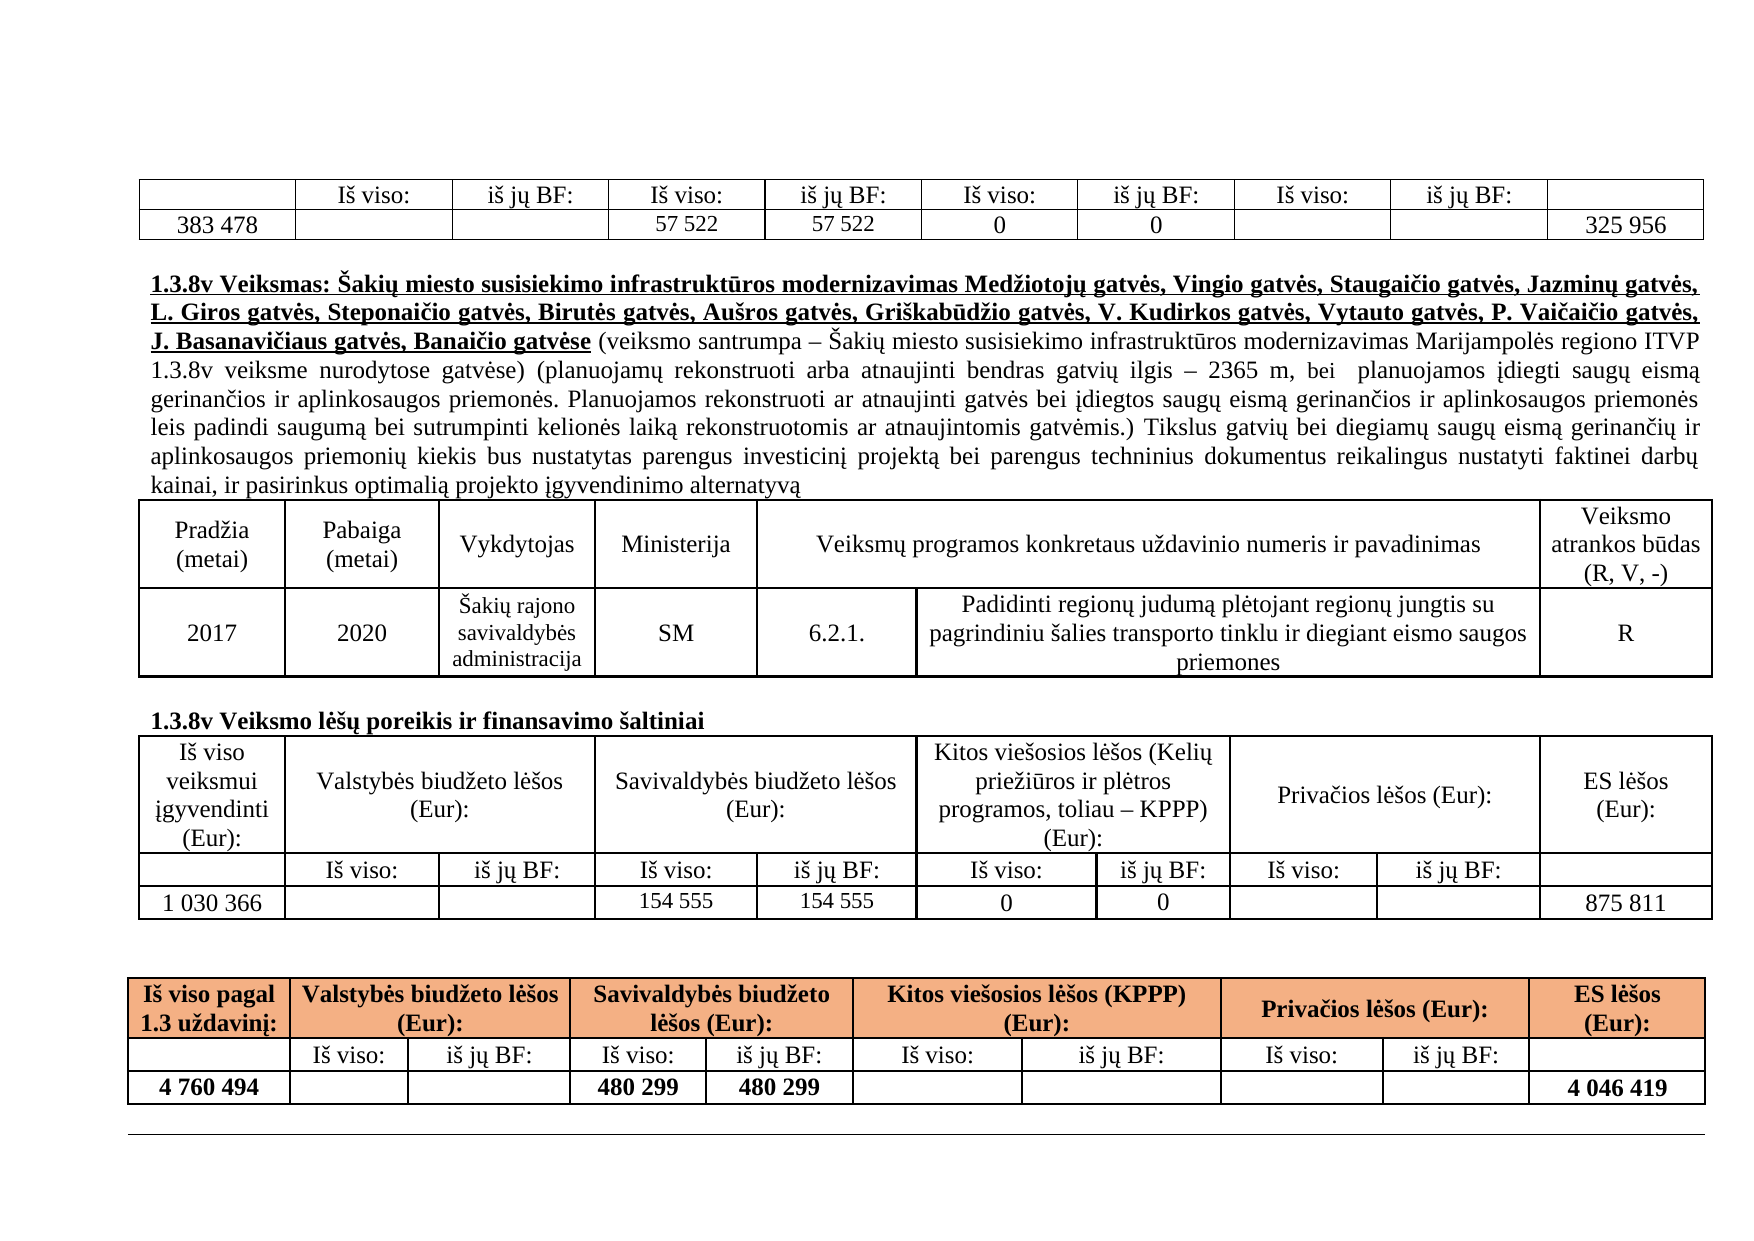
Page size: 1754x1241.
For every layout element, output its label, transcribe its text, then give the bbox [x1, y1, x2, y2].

table_cell Iš viso: [1222, 1039, 1382, 1069]
table_cell [1231, 887, 1376, 918]
table_cell Savivaldybės biudžeto lėšos (Eur): [571, 979, 852, 1037]
table_cell 1.3.8v Veiksmo lėšų poreikis ir finansavimo šaltiniai [139, 678, 1712, 735]
table_cell [854, 1072, 1021, 1102]
table_cell [1529, 1105, 1705, 1134]
table_cell 154 555 [596, 887, 756, 918]
table_cell 383 478 [140, 210, 295, 239]
table_cell [409, 1072, 569, 1102]
table_cell Pradžia (metai) [140, 501, 284, 587]
table_cell [1023, 1072, 1220, 1102]
table_cell iš jų BF: [409, 1039, 569, 1069]
table_cell Iš viso: [1231, 854, 1376, 885]
table_cell [570, 1105, 706, 1134]
table_cell 6.2.1. [758, 589, 915, 675]
table_cell [408, 1105, 570, 1134]
table_cell [1738, 177, 1754, 977]
table_cell [1548, 180, 1703, 209]
table_cell 154 555 [758, 887, 915, 918]
table_cell iš jų BF: [1078, 180, 1234, 209]
table_cell [1391, 210, 1547, 239]
table_cell [1706, 977, 1712, 1037]
table_header 1.3.8v Veiksmas: Šakių miesto susisiekimo infrastruktūros modernizavimas Medžiotojų gatvės, Vingio gatvės, Staugaičio gatvės, Jazminų gatvės, L. Giros gatvės, Steponaičio gatvės, Birutės gatvės, Aušros gatvės, Griškabūdžio gatvės, V. Kudirkos gatvės, Vytauto gatvės, P. Vaičaičio gatvės, J. Basanavičiaus gatvės, Banaičio gatvėse (veiksmo santrumpa – Šakių miesto susisiekimo infrastruktūros modernizavimas Marijampolės regiono ITVP 1.3.8v veiksme nurodytose gatvėse) (planuojamų rekonstruoti arba atnaujinti bendras gatvių ilgis – 2365 m, bei planuojamos įdiegti saugų eismą gerinančios ir aplinkosaugos priemonės. Planuojamos rekonstruoti ar atnaujinti gatvės bei įdiegtos saugų eismą gerinančios ir aplinkosaugos priemonės leis padindi saugumą bei sutrumpinti kelionės laiką rekonstruotomis ar atnaujintomis gatvėmis.) Tikslus gatvių bei diegiamų saugų eismą gerinančių ir aplinkosaugos priemonių kiekis bus nustatytas parengus investicinį projektą bei parengus techninius dokumentus reikalingus nustatyti faktinei darbų kainai, ir pasirinkus optimalią projekto įgyvendinimo alternatyvą [139, 269, 1712, 499]
table_cell SM [596, 589, 756, 675]
table_cell Iš viso: [571, 1039, 705, 1069]
table_cell [286, 887, 438, 918]
table_cell [140, 854, 284, 885]
table_cell Veiksmų programos konkretaus uždavinio numeris ir pavadinimas [758, 501, 1539, 587]
table_cell Vykdytojas [440, 501, 594, 587]
table_cell ES lėšos (Eur): [1541, 737, 1711, 852]
table_cell iš jų BF: [1023, 1039, 1220, 1069]
table_cell iš jų BF: [766, 180, 921, 209]
table_cell [140, 180, 295, 209]
table_cell [128, 177, 1712, 977]
table_cell R [1541, 589, 1711, 675]
table_cell Iš viso veiksmui įgyvendinti (Eur): [140, 737, 284, 852]
table_cell iš jų BF: [453, 180, 608, 209]
table_cell iš jų BF: [758, 854, 915, 885]
table_cell [1738, 1070, 1754, 1102]
table_cell iš jų BF: [1384, 1039, 1528, 1069]
table_cell Ministerija [596, 501, 756, 587]
table_cell [291, 1072, 407, 1102]
table_cell Pabaiga (metai) [286, 501, 438, 587]
table_cell Iš viso: [609, 180, 764, 209]
table_cell Iš viso: [296, 180, 452, 209]
table_cell Privačios lėšos (Eur): [1231, 737, 1539, 852]
table_cell 0 [1098, 887, 1229, 918]
table_cell Iš viso: [922, 180, 1077, 209]
table_cell [1222, 1072, 1382, 1102]
table_cell iš jų BF: [707, 1039, 852, 1069]
table_cell Iš viso: [286, 854, 438, 885]
table_cell Kitos viešosios lėšos (KPPP) (Eur): [854, 979, 1220, 1037]
table_cell 0 [1078, 210, 1234, 239]
table_cell 4 046 419 [1530, 1072, 1704, 1102]
table_cell iš jų BF: [1378, 854, 1539, 885]
table_cell 0 [922, 210, 1077, 239]
table_cell [296, 210, 452, 239]
table_cell 480 299 [571, 1072, 705, 1102]
table_cell Valstybės biudžeto lėšos (Eur): [291, 979, 569, 1037]
table_cell [1541, 854, 1711, 885]
table_cell [1384, 1072, 1528, 1102]
table_cell [1022, 1105, 1221, 1134]
table_cell Iš viso: [918, 854, 1095, 885]
table_cell [1713, 1103, 1738, 1134]
table_cell [706, 1105, 853, 1134]
table_cell Šakių rajono savivaldybės administracija [440, 589, 594, 675]
table_cell Iš viso: [596, 854, 756, 885]
table_cell [1738, 1103, 1754, 1134]
table_cell iš jų BF: [1391, 180, 1547, 209]
table_cell 4 760 494 [129, 1072, 289, 1102]
table_cell [1738, 977, 1754, 1037]
table_cell 57 522 [766, 210, 921, 239]
table_cell 2017 [140, 589, 284, 675]
table_cell 480 299 [707, 1072, 852, 1102]
table_cell ES lėšos (Eur): [1530, 979, 1704, 1037]
table_cell 0 [918, 887, 1095, 918]
table_cell [1713, 1037, 1738, 1069]
table_cell [1706, 1070, 1712, 1102]
table_cell [1221, 1105, 1383, 1134]
table_cell Privačios lėšos (Eur): [1222, 979, 1528, 1037]
table_cell Iš viso pagal 1.3 uždavinį: [129, 979, 289, 1037]
table_cell [1713, 177, 1738, 977]
table_cell Valstybės biudžeto lėšos (Eur): [286, 737, 594, 852]
table_cell [853, 1105, 1022, 1134]
table_cell [1705, 1103, 1712, 1134]
table_cell 57 522 [609, 210, 764, 239]
table_cell 875 811 [1541, 887, 1711, 918]
table_cell Veiksmo atrankos būdas (R, V, -) [1541, 501, 1711, 587]
table_cell [1738, 1037, 1754, 1069]
table_cell Savivaldybės biudžeto lėšos (Eur): [596, 737, 915, 852]
table_cell Padidinti regionų judumą plėtojant regionų jungtis su pagrindiniu šalies transporto tinklu ir diegiant eismo saugos priemones [918, 589, 1539, 675]
table_cell 2020 [286, 589, 438, 675]
table_cell [1706, 1037, 1712, 1069]
table_cell [1235, 210, 1390, 239]
table_cell [1713, 977, 1738, 1037]
table_cell [290, 1105, 408, 1134]
table_cell [1530, 1039, 1704, 1069]
table_cell Iš viso: [854, 1039, 1021, 1069]
table_cell 1 030 366 [140, 887, 284, 918]
table_cell [1713, 1070, 1738, 1102]
table_cell iš jų BF: [440, 854, 594, 885]
table_cell Iš viso: [291, 1039, 407, 1069]
table_cell [440, 887, 594, 918]
table_cell iš jų BF: [1098, 854, 1229, 885]
table_cell [1378, 887, 1539, 918]
table_cell Iš viso: [1235, 180, 1390, 209]
table_cell [1383, 1105, 1529, 1134]
table_cell Kitos viešosios lėšos (Kelių priežiūros ir plėtros programos, toliau – KPPP) (Eur): [918, 737, 1229, 852]
table_cell [453, 210, 608, 239]
table_cell 325 956 [1548, 210, 1703, 239]
table_cell [129, 1039, 289, 1069]
table_cell [128, 1105, 290, 1134]
